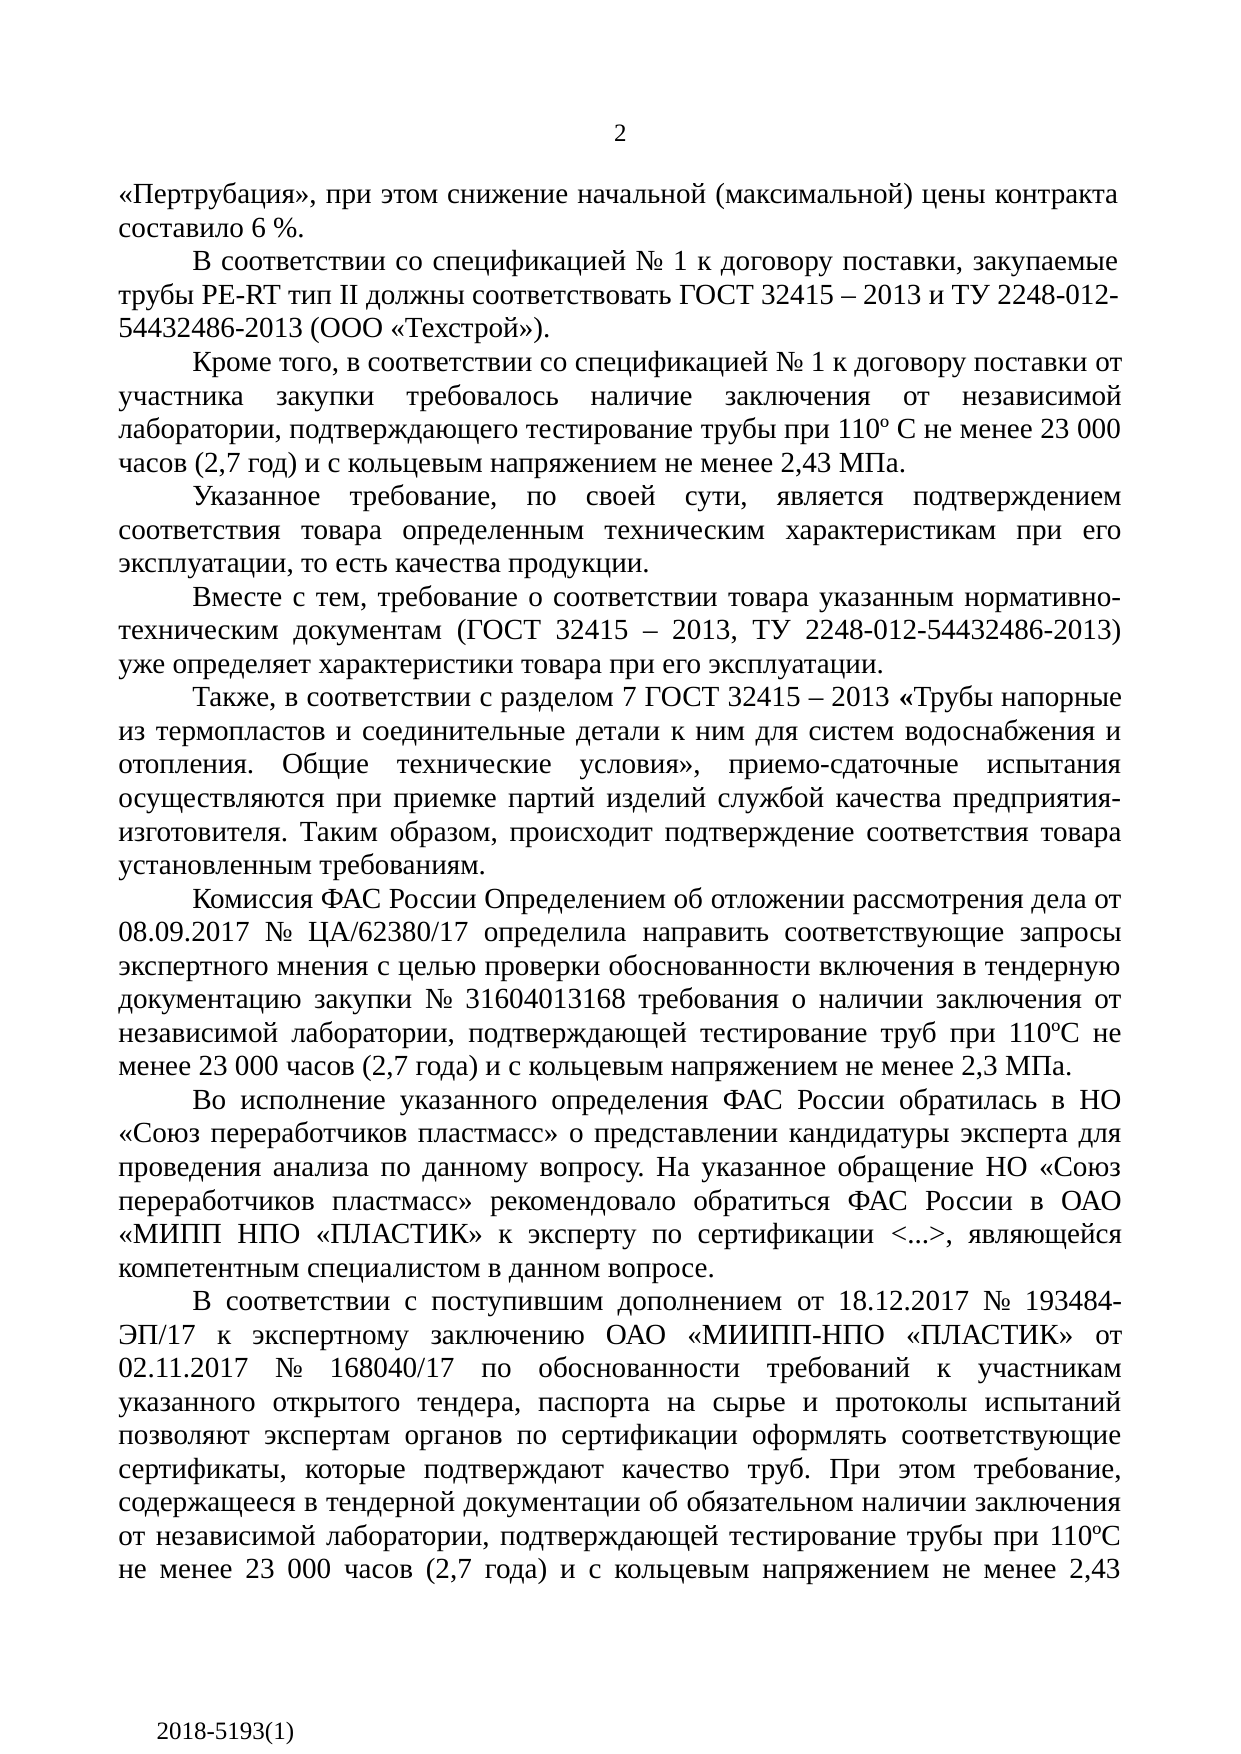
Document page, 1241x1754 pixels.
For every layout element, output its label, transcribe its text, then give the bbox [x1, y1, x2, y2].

text Вместе с тем, требование о соответствии товара указанным нормативно-техническим документам (ГОСТ 32415 – 2013, ТУ 2248-012-54432486-2013) уже определяет характеристики товара при его эксплуатации. [118, 579, 1122, 679]
text В соответствии со спецификацией № 1 к договору поставки, закупаемые трубы PE-RT тип II должны соответствовать ГОСТ 32415 – 2013 и ТУ 2248-012-54432486-2013 (ООО «Техстрой»). [118, 243, 1119, 344]
text Комиссия ФАС России Определением об отложении рассмотрения дела от 08.09.2017 № ЦА/62380/17 определила направить соответствующие запросы экспертного мнения с целью проверки обоснованности включения в тендерную документацию закупки № 31604013168 требования о наличии заключения от независимой лаборатории, подтверждающей тестирование труб при 110ºС не менее 23 000 часов (2,7 года) и с кольцевым напряжением не менее 2,3 МПа. [118, 881, 1122, 1082]
text Во исполнение указанного определения ФАС России обратилась в НО «Союз переработчиков пластмасс» о представлении кандидатуры эксперта для проведения анализа по данному вопросу. На указанное обращение НО «Союз переработчиков пластмасс» рекомендовало обратиться ФАС России в ОАО «МИПП НПО «ПЛАСТИК» к эксперту по сертификации <...>, являющейся компетентным специалистом в данном вопросе. [118, 1082, 1122, 1283]
text «Пертрубация», при этом снижение начальной (максимальной) цены контракта составило 6 %. [118, 176, 1119, 243]
text Указанное требование, по своей сути, является подтверждением соответствия товара определенным техническим характеристикам при его эксплуатации, то есть качества продукции. [118, 478, 1122, 579]
text Также, в соответствии с разделом 7 ГОСТ 32415 – 2013 «Трубы напорные из термопластов и соединительные детали к ним для систем водоснабжения и отопления. Общие технические условия», приемо-сдаточные испытания осуществляются при приемке партий изделий службой качества предприятия-изготовителя. Таким образом, происходит подтверждение соответствия товара установленным требованиям. [118, 679, 1122, 881]
text В соответствии с поступившим дополнением от 18.12.2017 № 193484-ЭП/17 к экспертному заключению ОАО «МИИПП-НПО «ПЛАСТИК» от 02.11.2017 № 168040/17 по обоснованности требований к участникам указанного открытого тендера, паспорта на сырье и протоколы испытаний позволяют экспертам органов по сертификации оформлять соответствующие сертификаты, которые подтверждают качество труб. При этом требование, содержащееся в тендерной документации об обязательном наличии заключения от независимой лаборатории, подтверждающей тестирование трубы при 110ºС не менее 23 000 часов (2,7 года) и с кольцевым напряжением не менее 2,43 [118, 1283, 1122, 1585]
text Кроме того, в соответствии со спецификацией № 1 к договору поставки от участника закупки требовалось наличие заключения от независимой лаборатории, подтверждающего тестирование трубы при 110º С не менее 23 000 часов (2,7 год) и с кольцевым напряжением не менее 2,43 МПа. [118, 344, 1122, 478]
